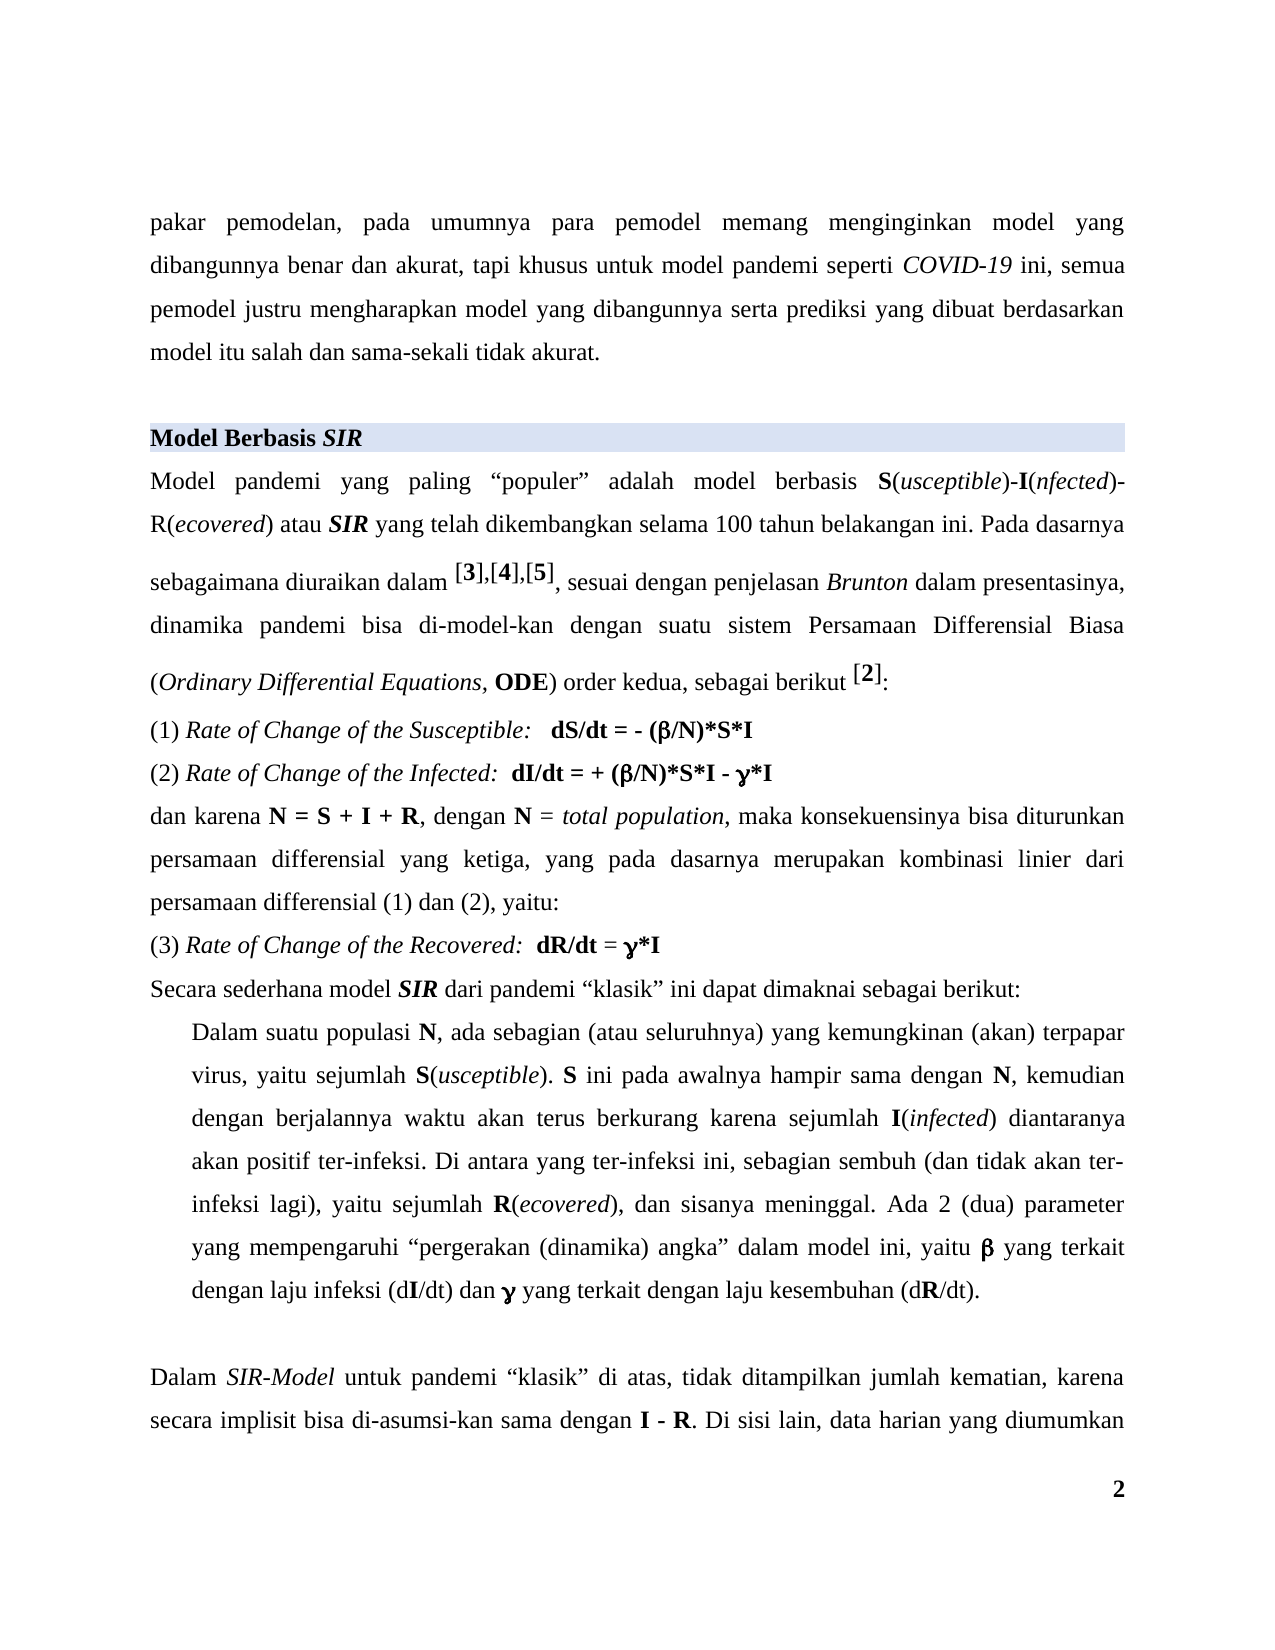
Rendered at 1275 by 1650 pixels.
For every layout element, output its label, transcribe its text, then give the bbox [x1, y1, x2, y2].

text (1) Rate of Change of the Susceptible: dS/dt = - (/N)*S*I [150, 715, 1125, 744]
text Secara sederhana model SIR dari pandemi “klasik” ini dapat dimaknai sebagai berikut: [150, 974, 1125, 1002]
text Dalam SIR-Model untuk pandemi “klasik” di atas, tidak ditampilkan jumlah kematian, karena secara implisit bisa di-asumsi-kan sama dengan I - R. Di sisi lain, data harian yang diumumkan [150, 1362, 1125, 1434]
text Model Berbasis SIR [150, 423, 1125, 452]
text Dalam suatu populasi N, ada sebagian (atau seluruhnya) yang kemungkinan (akan) terpapar virus, yaitu sejumlah S(usceptible). S ini pada awalnya hampir sama dengan N, kemudian dengan berjalannya waktu akan terus berkurang karena sejumlah I(infected) diantaranya akan positif ter-infeksi. Di antara yang ter-infeksi ini, sebagian sembuh (dan tidak akan ter-infeksi lagi), yaitu sejumlah R(ecovered), dan sisanya meninggal. Ada 2 (dua) parameter yang mempengaruhi “pergerakan (dinamika) angka” dalam model ini, yaitu  yang terkait dengan laju infeksi (dI/dt) dan g yang terkait dengan laju kesembuhan (dR/dt). [191, 1017, 1125, 1304]
text (3) Rate of Change of the Recovered: dR/dt = g*I [150, 931, 1125, 959]
text pakar pemodelan, pada umumnya para pemodel memang menginginkan model yang dibangunnya benar dan akurat, tapi khusus untuk model pandemi seperti COVID-19 ini, semua pemodel justru mengharapkan model yang dibangunnya serta prediksi yang dibuat berdasarkan model itu salah dan sama-sekali tidak akurat. [150, 207, 1125, 366]
text Model pandemi yang paling “populer” adalah model berbasis S(usceptible)-I(nfected)-R(ecovered) atau SIR yang telah dikembangkan selama 100 tahun belakangan ini. Pada dasarnya sebagaimana diuraikan dalam [3],[4],[5], sesuai dengan penjelasan Brunton dalam presentasinya, dinamika pandemi bisa di-model-kan dengan suatu sistem Persamaan Differensial Biasa (Ordinary Differential Equations, ODE) order kedua, sebagai berikut [2]: [150, 466, 1125, 696]
text dan karena N = S + I + R, dengan N = total population, maka konsekuensinya bisa diturunkan persamaan differensial yang ketiga, yang pada dasarnya merupakan kombinasi linier dari persamaan differensial (1) dan (2), yaitu: [150, 801, 1125, 916]
text (2) Rate of Change of the Infected: dI/dt = + (/N)*S*I - g*I [150, 758, 1125, 787]
